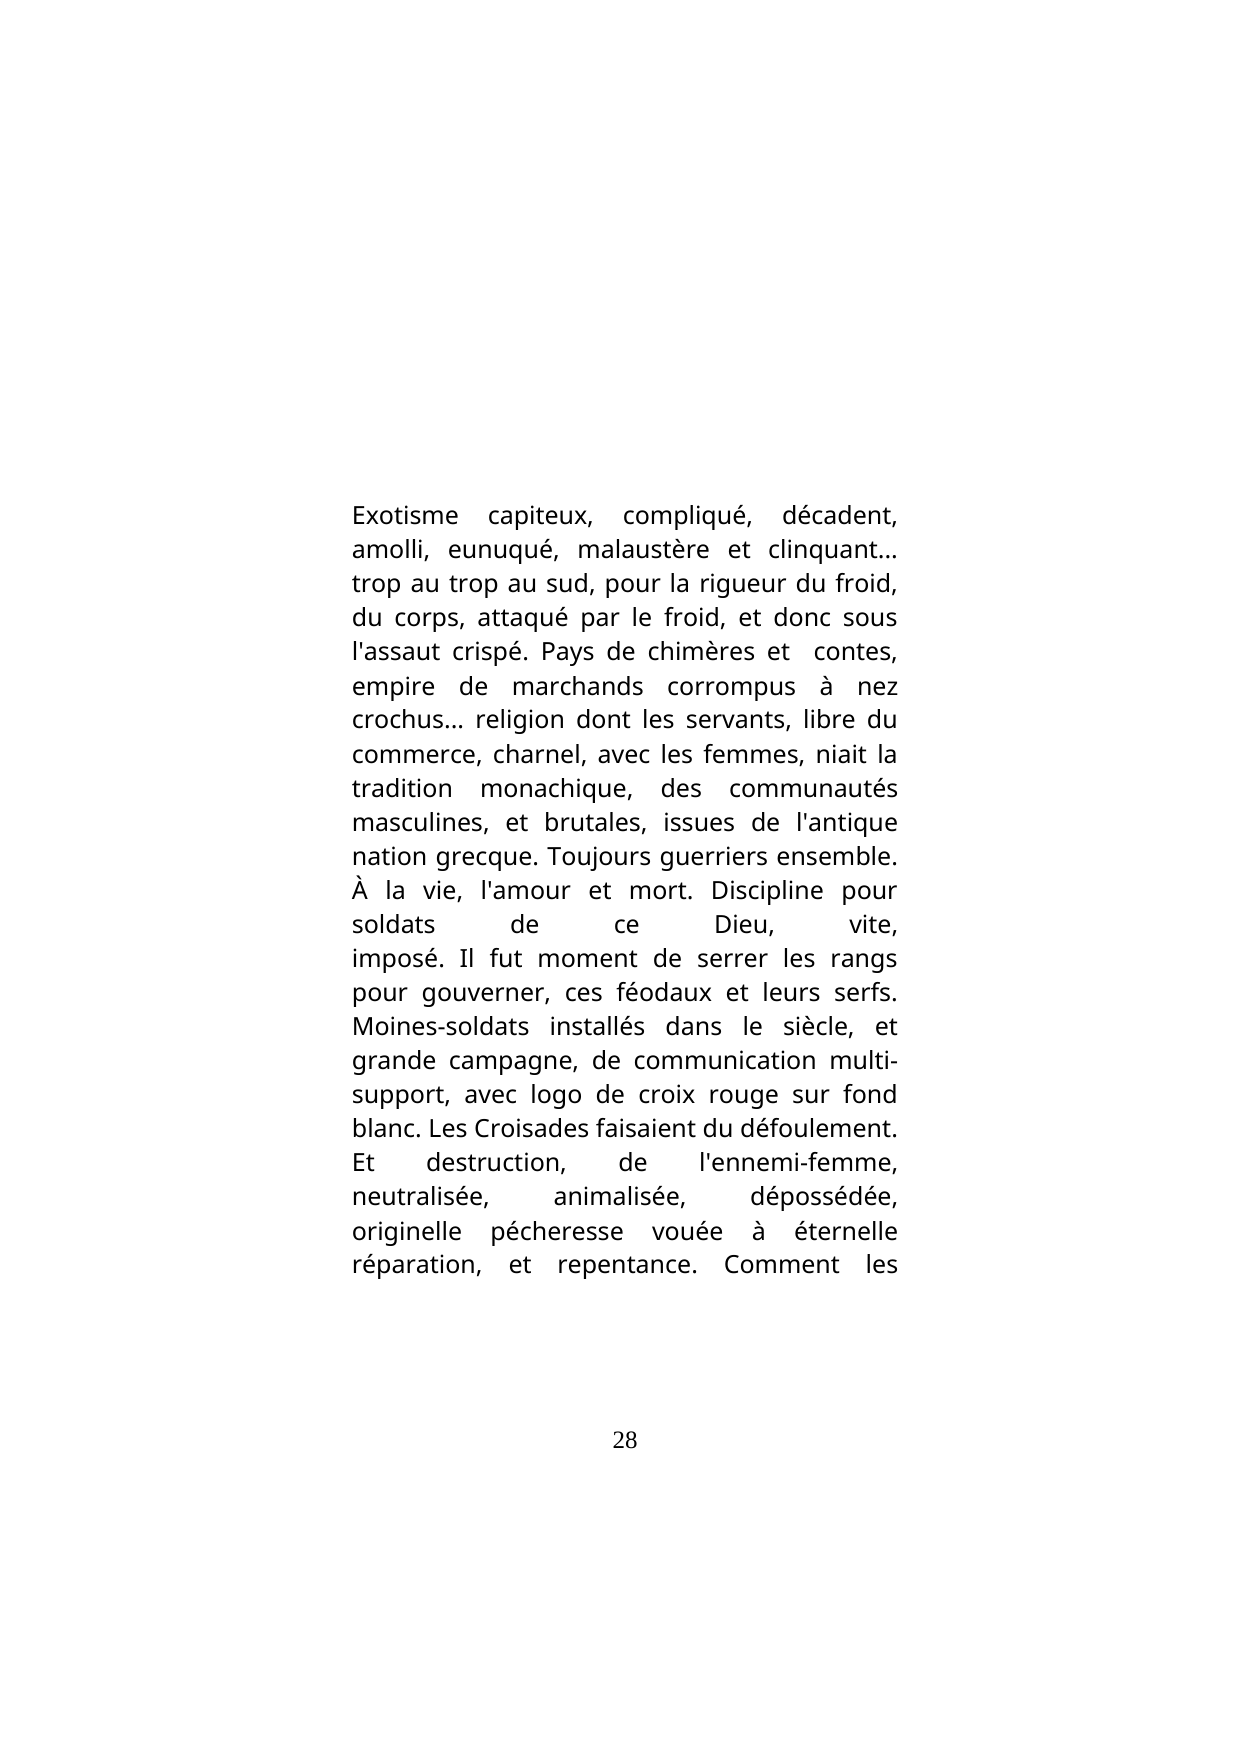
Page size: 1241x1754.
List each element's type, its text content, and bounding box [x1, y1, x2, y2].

text Exotisme capiteux, compliqué, décadent, amolli, eunuqué, malaustère et clinquant... trop au trop au sud, pour la rigueur du froid, du corps, attaqué par le froid, et donc sous l'assaut crispé. Pays de chimères et contes, empire de marchands corrompus à nez crochus... religion dont les servants, libre du commerce, charnel, avec les femmes, niait la tradition monachique, des communautés masculines, et brutales, issues de l'antique nation grecque. Toujours guerriers ensemble. À la vie, l'amour et mort. Discipline pour soldats de ce Dieu, vite, imposé. Il fut moment de serrer les rangs pour gouverner, ces féodaux et leurs serfs. Moines-soldats installés dans le siècle, et grande campagne, de communication multi-support, avec logo de croix rouge sur fond blanc. Les Croisades faisaient du défoulement. Et destruction, de l'ennemi-femme, neutralisée, animalisée, dépossédée, originelle pécheresse vouée à éternelle réparation, et repentance. Comment les [352, 498, 898, 1281]
